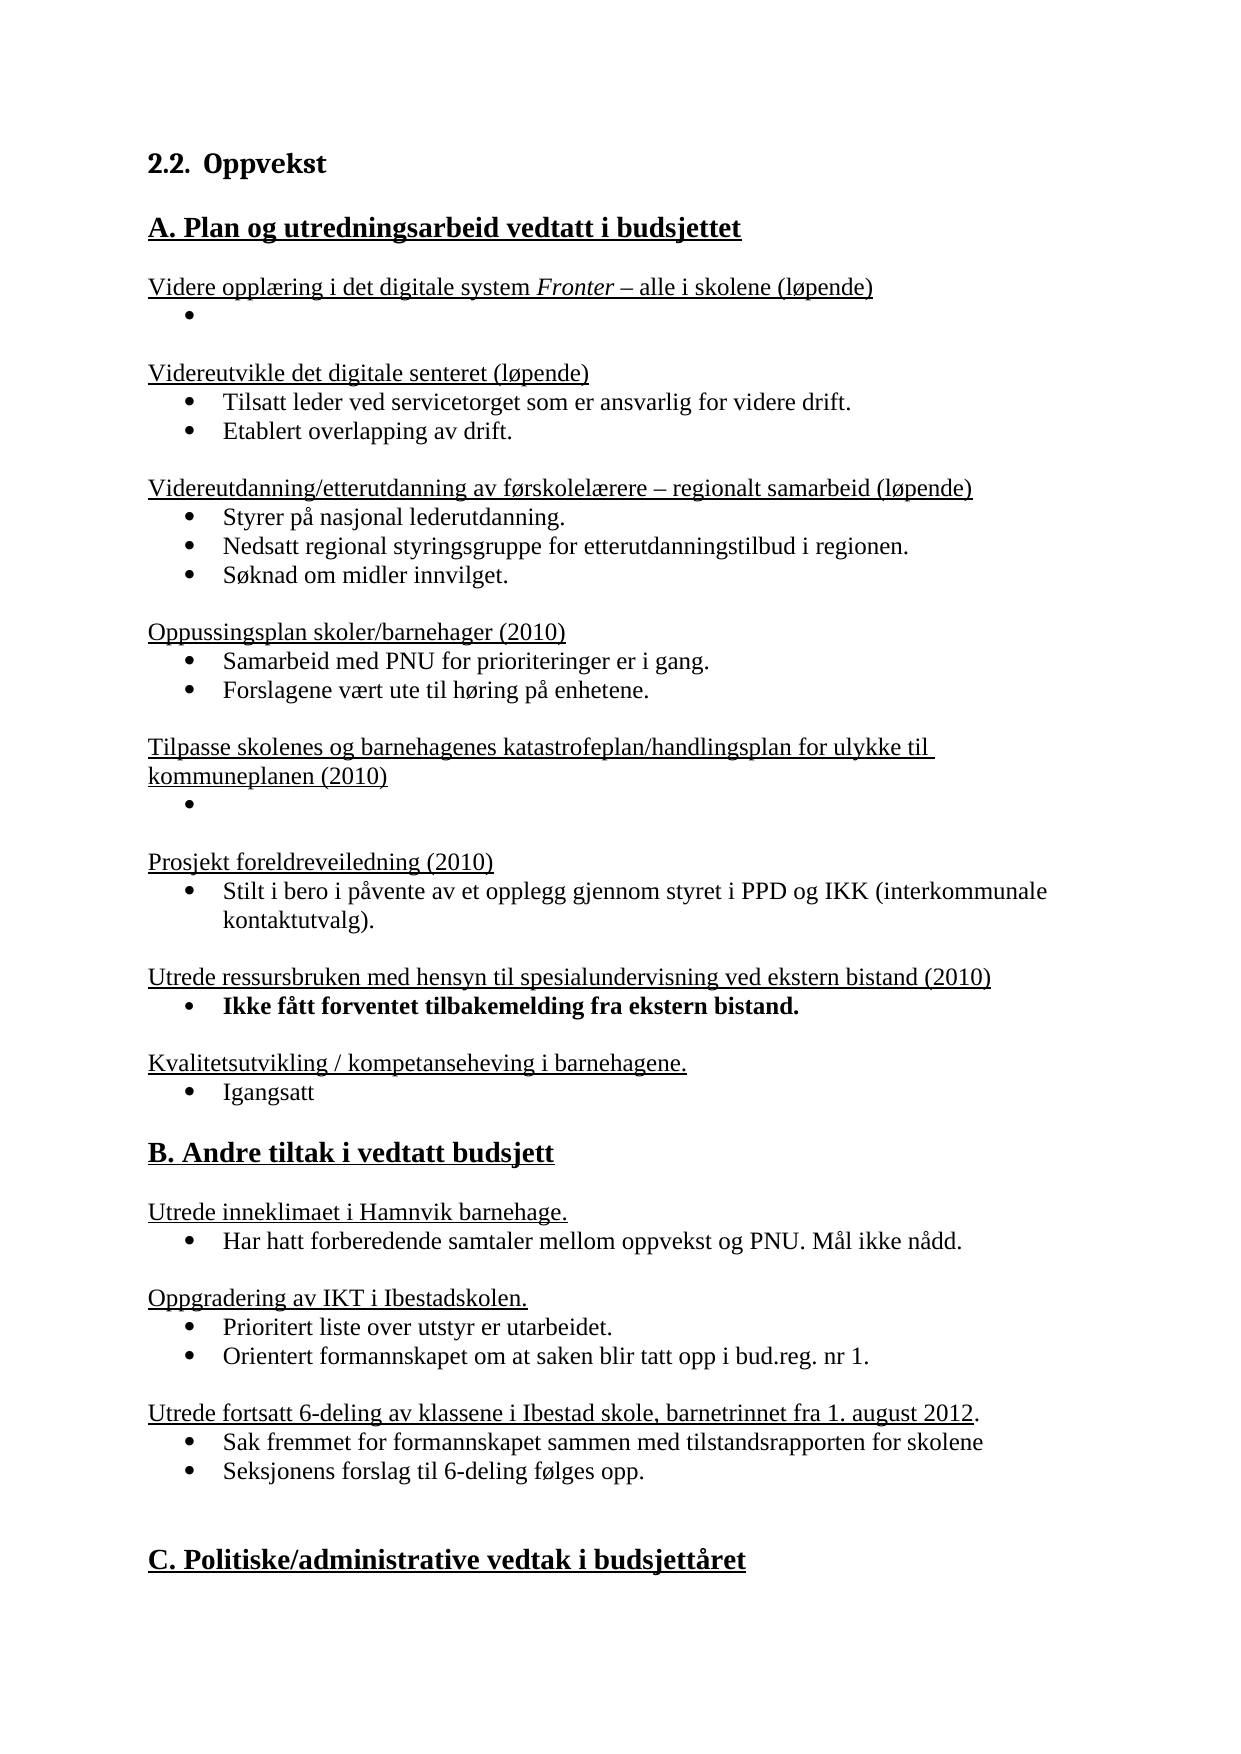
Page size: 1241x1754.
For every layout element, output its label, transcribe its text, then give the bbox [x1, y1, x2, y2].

list Etablert overlapping av drift. [185, 416, 1093, 445]
list Ikke fått forventet tilbakemelding fra ekstern bistand. [185, 991, 1093, 1020]
list Samarbeid med PNU for prioriteringer er i gang. [185, 646, 1093, 675]
list Søknad om midler innvilget. [185, 560, 1093, 588]
text Oppussingsplan skoler/barnehager (2010) [148, 617, 1093, 646]
text Videre opplæring i det digitale system Fronter – alle i skolene (løpende) [148, 272, 1093, 301]
list Igangsatt [185, 1077, 1093, 1106]
text Oppgradering av IKT i Ibestadskolen. [148, 1283, 1093, 1312]
text A. Plan og utredningsarbeid vedtatt i budsjettet [148, 210, 1093, 243]
list Prioritert liste over utstyr er utarbeidet. [185, 1312, 1093, 1341]
text B. Andre tiltak i vedtatt budsjett [148, 1135, 1093, 1168]
list Nedsatt regional styringsgruppe for etterutdanningstilbud i regionen. [185, 531, 1093, 560]
text Tilpasse skolenes og barnehagenes katastrofeplan/handlingsplan for ulykke til kommuneplanen (2010) [148, 732, 1093, 790]
list Seksjonens forslag til 6-deling følges opp. [185, 1456, 1093, 1484]
list Stilt i bero i påvente av et opplegg gjennom styret i PPD og IKK (interkommunale kontaktutvalg). [185, 876, 1093, 933]
list Forslagene vært ute til høring på enhetene. [185, 675, 1093, 703]
list Har hatt forberedende samtaler mellom oppvekst og PNU. Mål ikke nådd. [185, 1226, 1093, 1254]
text Utrede ressursbruken med hensyn til spesialundervisning ved ekstern bistand (2010) [148, 962, 1093, 991]
text Prosjekt foreldreveiledning (2010) [148, 847, 1093, 876]
text Videreutdanning/etterutdanning av førskolelærere – regionalt samarbeid (løpende) [148, 473, 1093, 502]
list Tilsatt leder ved servicetorget som er ansvarlig for videre drift. [185, 387, 1093, 416]
list Sak fremmet for formannskapet sammen med tilstandsrapporten for skolene [185, 1427, 1093, 1456]
text Kvalitetsutvikling / kompetanseheving i barnehagene. [148, 1048, 1093, 1077]
list Styrer på nasjonal lederutdanning. [185, 502, 1093, 531]
text Utrede fortsatt 6-deling av klassene i Ibestad skole, barnetrinnet fra 1. august 2012. [148, 1398, 1093, 1427]
text 2.2. Oppvekst [148, 148, 1093, 181]
list Orientert formannskapet om at saken blir tatt opp i bud.reg. nr 1. [185, 1341, 1093, 1369]
text Utrede inneklimaet i Hamnvik barnehage. [148, 1197, 1093, 1226]
text C. Politiske/administrative vedtak i budsjettåret [148, 1542, 1093, 1576]
text Videreutvikle det digitale senteret (løpende) [148, 358, 1093, 387]
